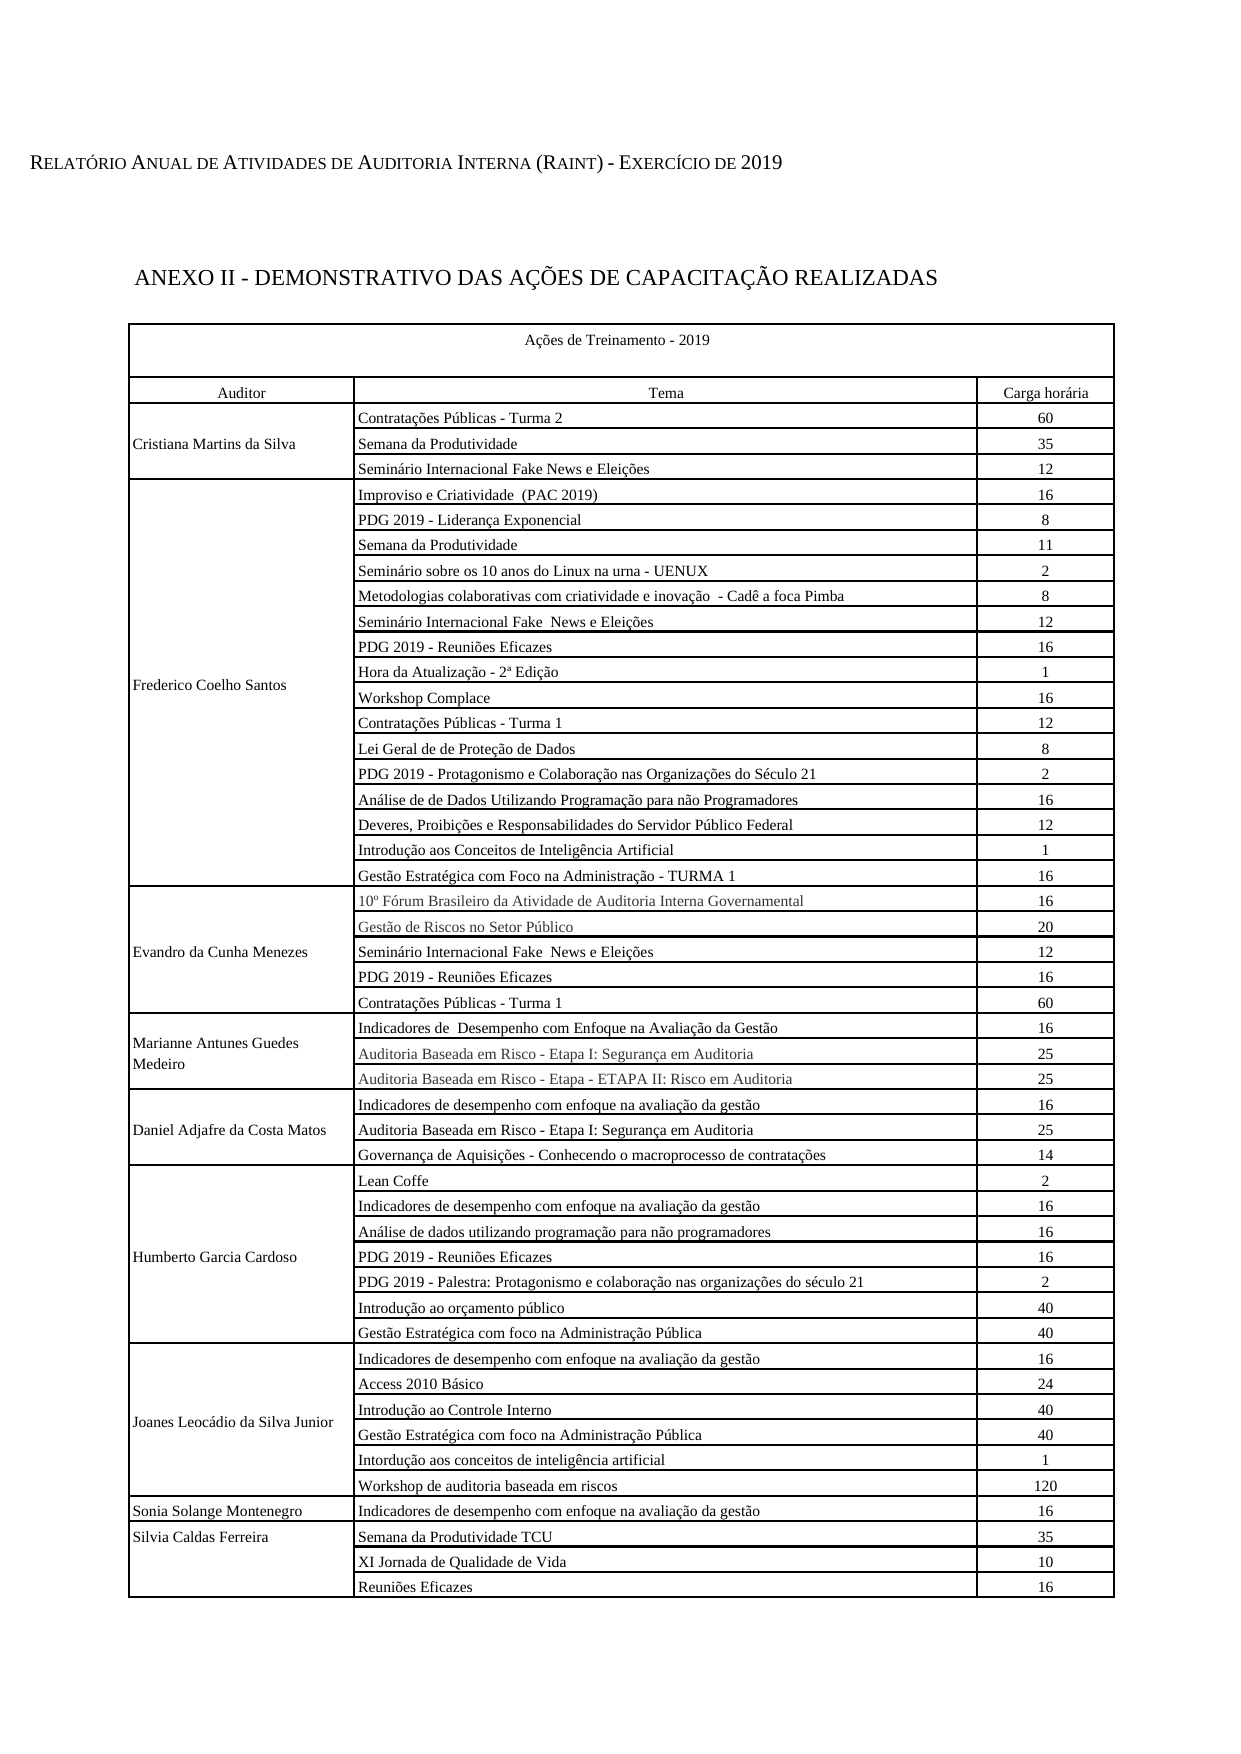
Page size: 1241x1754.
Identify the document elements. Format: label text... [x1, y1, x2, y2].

table_cell Joanes Leocádio da Silva Junior [130, 1344, 353, 1494]
table_cell Indicadores de desempenho com enfoque na avaliação da gestão [355, 1344, 976, 1367]
table_cell PDG 2019 - Liderança Exponencial [355, 505, 976, 529]
table_cell 16 [978, 633, 1113, 656]
table_cell Intordução aos conceitos de inteligência artificial [355, 1446, 976, 1469]
table_cell Cristiana Martins da Silva [130, 404, 353, 478]
table_cell 16 [978, 1573, 1113, 1596]
subtitle ANEXO II - DEMONSTRATIVO DAS AÇÕES DE CAPACITAÇÃO REALIZADAS [134, 264, 1208, 290]
table_cell Humberto Garcia Cardoso [130, 1166, 353, 1342]
table_cell 40 [978, 1293, 1113, 1317]
table_cell Gestão de Riscos no Setor Público [355, 912, 976, 935]
table_cell 8 [978, 582, 1113, 605]
table_cell 24 [978, 1370, 1113, 1393]
table_cell 16 [978, 1497, 1113, 1520]
table_cell 16 [978, 963, 1113, 986]
table_cell Frederico Coelho Santos [130, 480, 353, 884]
table_cell 25 [978, 1065, 1113, 1088]
table_cell 16 [978, 1192, 1113, 1215]
table_header [977, 325, 1113, 376]
table_cell 35 [978, 429, 1113, 452]
table_cell 8 [978, 505, 1113, 529]
table_cell PDG 2019 - Protagonismo e Colaboração nas Organizações do Século 21 [355, 760, 976, 783]
table_cell Improviso e Criatividade (PAC 2019) [355, 480, 976, 503]
table_cell 16 [978, 683, 1113, 707]
table_cell Auditoria Baseada em Risco - Etapa I: Segurança em Auditoria [355, 1115, 976, 1139]
table_cell Semana da Produtividade [355, 531, 976, 554]
table_cell Gestão Estratégica com foco na Administração Pública [355, 1319, 976, 1342]
table_cell Workshop de auditoria baseada em riscos [355, 1471, 976, 1494]
table_cell Indicadores de desempenho com enfoque na avaliação da gestão [355, 1192, 976, 1215]
table_cell 40 [978, 1420, 1113, 1444]
table_cell 14 [978, 1141, 1113, 1164]
table_cell Análise de dados utilizando programação para não programadores [355, 1217, 976, 1240]
table_cell 1 [978, 836, 1113, 859]
table_cell Indicadores de desempenho com enfoque na avaliação da gestão [355, 1497, 976, 1520]
table_cell 16 [978, 1014, 1113, 1037]
table_cell 12 [978, 938, 1113, 961]
table_cell Deveres, Proibições e Responsabilidades do Servidor Público Federal [355, 810, 976, 834]
table_cell 25 [978, 1115, 1113, 1139]
table_cell 16 [978, 1217, 1113, 1240]
table_cell 12 [978, 709, 1113, 732]
table_cell Semana da Produtividade TCU [355, 1522, 976, 1545]
table_cell 60 [978, 988, 1113, 1012]
table_cell Seminário Internacional Fake News e Eleições [355, 938, 976, 961]
table_cell Auditor [130, 378, 353, 402]
table_cell Gestão Estratégica com foco na Administração Pública [355, 1420, 976, 1444]
table_cell Análise de de Dados Utilizando Programação para não Programadores [355, 785, 976, 808]
table_cell Contratações Públicas - Turma 1 [355, 988, 976, 1012]
table_cell 16 [978, 1243, 1113, 1266]
table_cell Marianne Antunes Guedes Medeiro [130, 1014, 353, 1088]
table_cell 25 [978, 1039, 1113, 1062]
table_cell Daniel Adjafre da Costa Matos [130, 1090, 353, 1164]
table_cell 1 [978, 1446, 1113, 1469]
text RELATÓRIO ANUAL DE ATIVIDADES DE AUDITORIA INTERNA (RAINT) - EXERCÍCIO DE 2019 [29, 150, 1211, 174]
table_cell 10 [978, 1548, 1113, 1571]
table_cell Contratações Públicas - Turma 2 [355, 404, 976, 427]
table_cell 11 [978, 531, 1113, 554]
table_cell 2 [978, 556, 1113, 579]
table_cell Seminário Internacional Fake News e Eleições [355, 455, 976, 478]
table_cell Governança de Aquisições - Conhecendo o macroprocesso de contratações [355, 1141, 976, 1164]
table_cell 16 [978, 861, 1113, 884]
table_cell Introdução aos Conceitos de Inteligência Artificial [355, 836, 976, 859]
table_cell 1 [978, 658, 1113, 681]
table_header Ações de Treinamento - 2019 [354, 325, 977, 376]
table_cell Workshop Complace [355, 683, 976, 707]
table_cell Metodologias colaborativas com criatividade e inovação - Cadê a foca Pimba [355, 582, 976, 605]
table_cell 8 [978, 734, 1113, 757]
table_cell 20 [978, 912, 1113, 935]
table_cell Indicadores de Desempenho com Enfoque na Avaliação da Gestão [355, 1014, 976, 1037]
table_cell PDG 2019 - Reuniões Eficazes [355, 963, 976, 986]
table_cell Introdução ao Controle Interno [355, 1395, 976, 1418]
table_cell Evandro da Cunha Menezes [130, 887, 353, 1012]
table_cell Lean Coffe [355, 1166, 976, 1189]
table_cell 16 [978, 785, 1113, 808]
table_header [130, 325, 354, 376]
table_cell 35 [978, 1522, 1113, 1545]
table_cell 60 [978, 404, 1113, 427]
table_cell Auditoria Baseada em Risco - Etapa I: Segurança em Auditoria [355, 1039, 976, 1062]
table_cell Introdução ao orçamento público [355, 1293, 976, 1317]
table_cell Indicadores de desempenho com enfoque na avaliação da gestão [355, 1090, 976, 1113]
table_cell Tema [355, 378, 976, 402]
table_cell 16 [978, 887, 1113, 910]
table_cell 120 [978, 1471, 1113, 1494]
table_cell 16 [978, 480, 1113, 503]
table_cell 40 [978, 1395, 1113, 1418]
table_cell Silvia Caldas Ferreira [130, 1522, 353, 1596]
table_cell 2 [978, 1268, 1113, 1291]
table_cell Lei Geral de de Proteção de Dados [355, 734, 976, 757]
table_cell 12 [978, 810, 1113, 834]
table_cell 40 [978, 1319, 1113, 1342]
table_cell 16 [978, 1344, 1113, 1367]
table_cell Gestão Estratégica com Foco na Administração - TURMA 1 [355, 861, 976, 884]
table_cell 10º Fórum Brasileiro da Atividade de Auditoria Interna Governamental [355, 887, 976, 910]
table_cell Reuniões Eficazes [355, 1573, 976, 1596]
table_cell 2 [978, 760, 1113, 783]
table_cell Sonia Solange Montenegro [130, 1497, 353, 1520]
table_cell 12 [978, 455, 1113, 478]
table_cell XI Jornada de Qualidade de Vida [355, 1548, 976, 1571]
table_cell PDG 2019 - Palestra: Protagonismo e colaboração nas organizações do século 21 [355, 1268, 976, 1291]
table_cell Seminário Internacional Fake News e Eleições [355, 607, 976, 630]
table_cell Access 2010 Básico [355, 1370, 976, 1393]
table_cell PDG 2019 - Reuniões Eficazes [355, 633, 976, 656]
table_cell Auditoria Baseada em Risco - Etapa - ETAPA II: Risco em Auditoria [355, 1065, 976, 1088]
table_cell Hora da Atualização - 2ª Edição [355, 658, 976, 681]
table_cell 2 [978, 1166, 1113, 1189]
table_cell 12 [978, 607, 1113, 630]
table_cell Semana da Produtividade [355, 429, 976, 452]
table_cell Contratações Públicas - Turma 1 [355, 709, 976, 732]
table_cell PDG 2019 - Reuniões Eficazes [355, 1243, 976, 1266]
table_cell Seminário sobre os 10 anos do Linux na urna - UENUX [355, 556, 976, 579]
table_cell Carga horária [978, 378, 1113, 402]
table_cell 16 [978, 1090, 1113, 1113]
